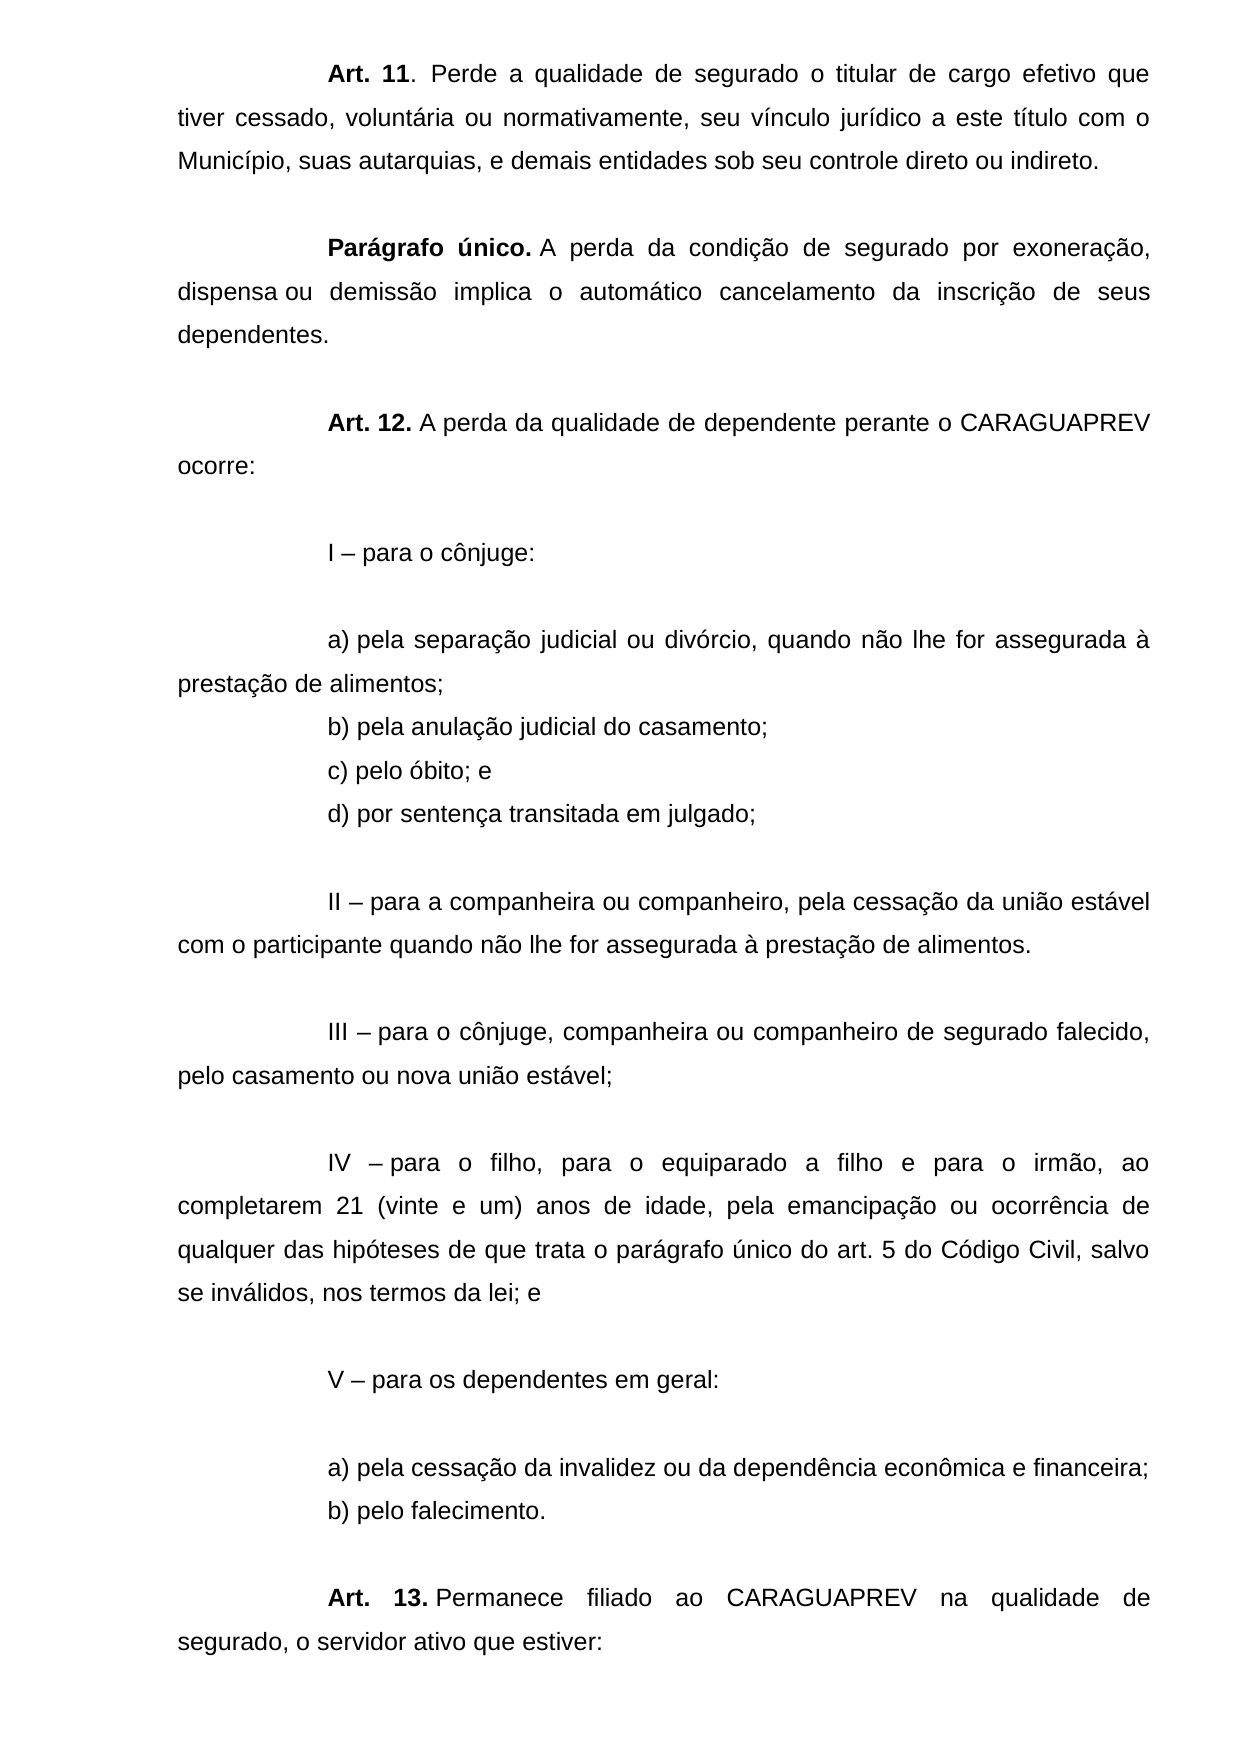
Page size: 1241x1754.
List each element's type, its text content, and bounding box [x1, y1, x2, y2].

text Art. 11. Perde a qualidade de segurado o titular de cargo efetivo que tiver cessado, voluntária ou normativamente, seu vínculo jurídico a este título com o Município, suas autarquias, e demais entidades sob seu controle direto ou indireto. [177, 59, 1152, 175]
text a) pela cessação da invalidez ou da dependência econômica e financeira; [177, 1452, 1152, 1481]
text c) pelo óbito; e [177, 756, 1152, 785]
text Art. 13. Permanece filiado ao CARAGUAPREV na qualidade de segurado, o servidor ativo que estiver: [177, 1583, 1152, 1656]
text V – para os dependentes em geral: [177, 1365, 1152, 1394]
text d) por sentença transitada em julgado; [177, 799, 1152, 828]
text Parágrafo único. A perda da condição de segurado por exoneração, dispensa ou demissão implica o automático cancelamento da inscrição de seus dependentes. [177, 233, 1152, 349]
text b) pelo falecimento. [177, 1496, 1152, 1525]
text II – para a companheira ou companheiro, pela cessação da união estável com o participante quando não lhe for assegurada à prestação de alimentos. [177, 886, 1152, 959]
text IV – para o filho, para o equiparado a filho e para o irmão, ao completarem 21 (vinte e um) anos de idade, pela emancipação ou ocorrência de qualquer das hipóteses de que trata o parágrafo único do art. 5 do Código Civil, salvo se inválidos, nos termos da lei; e [177, 1148, 1152, 1307]
text III – para o cônjuge, companheira ou companheiro de segurado falecido, pelo casamento ou nova união estável; [177, 1017, 1152, 1089]
text b) pela anulação judicial do casamento; [177, 712, 1152, 741]
text Art. 12. A perda da qualidade de dependente perante o CARAGUAPREV ocorre: [177, 407, 1152, 480]
text a) pela separação judicial ou divórcio, quando não lhe for assegurada à prestação de alimentos; [177, 625, 1152, 698]
text I – para o cônjuge: [177, 538, 1152, 567]
